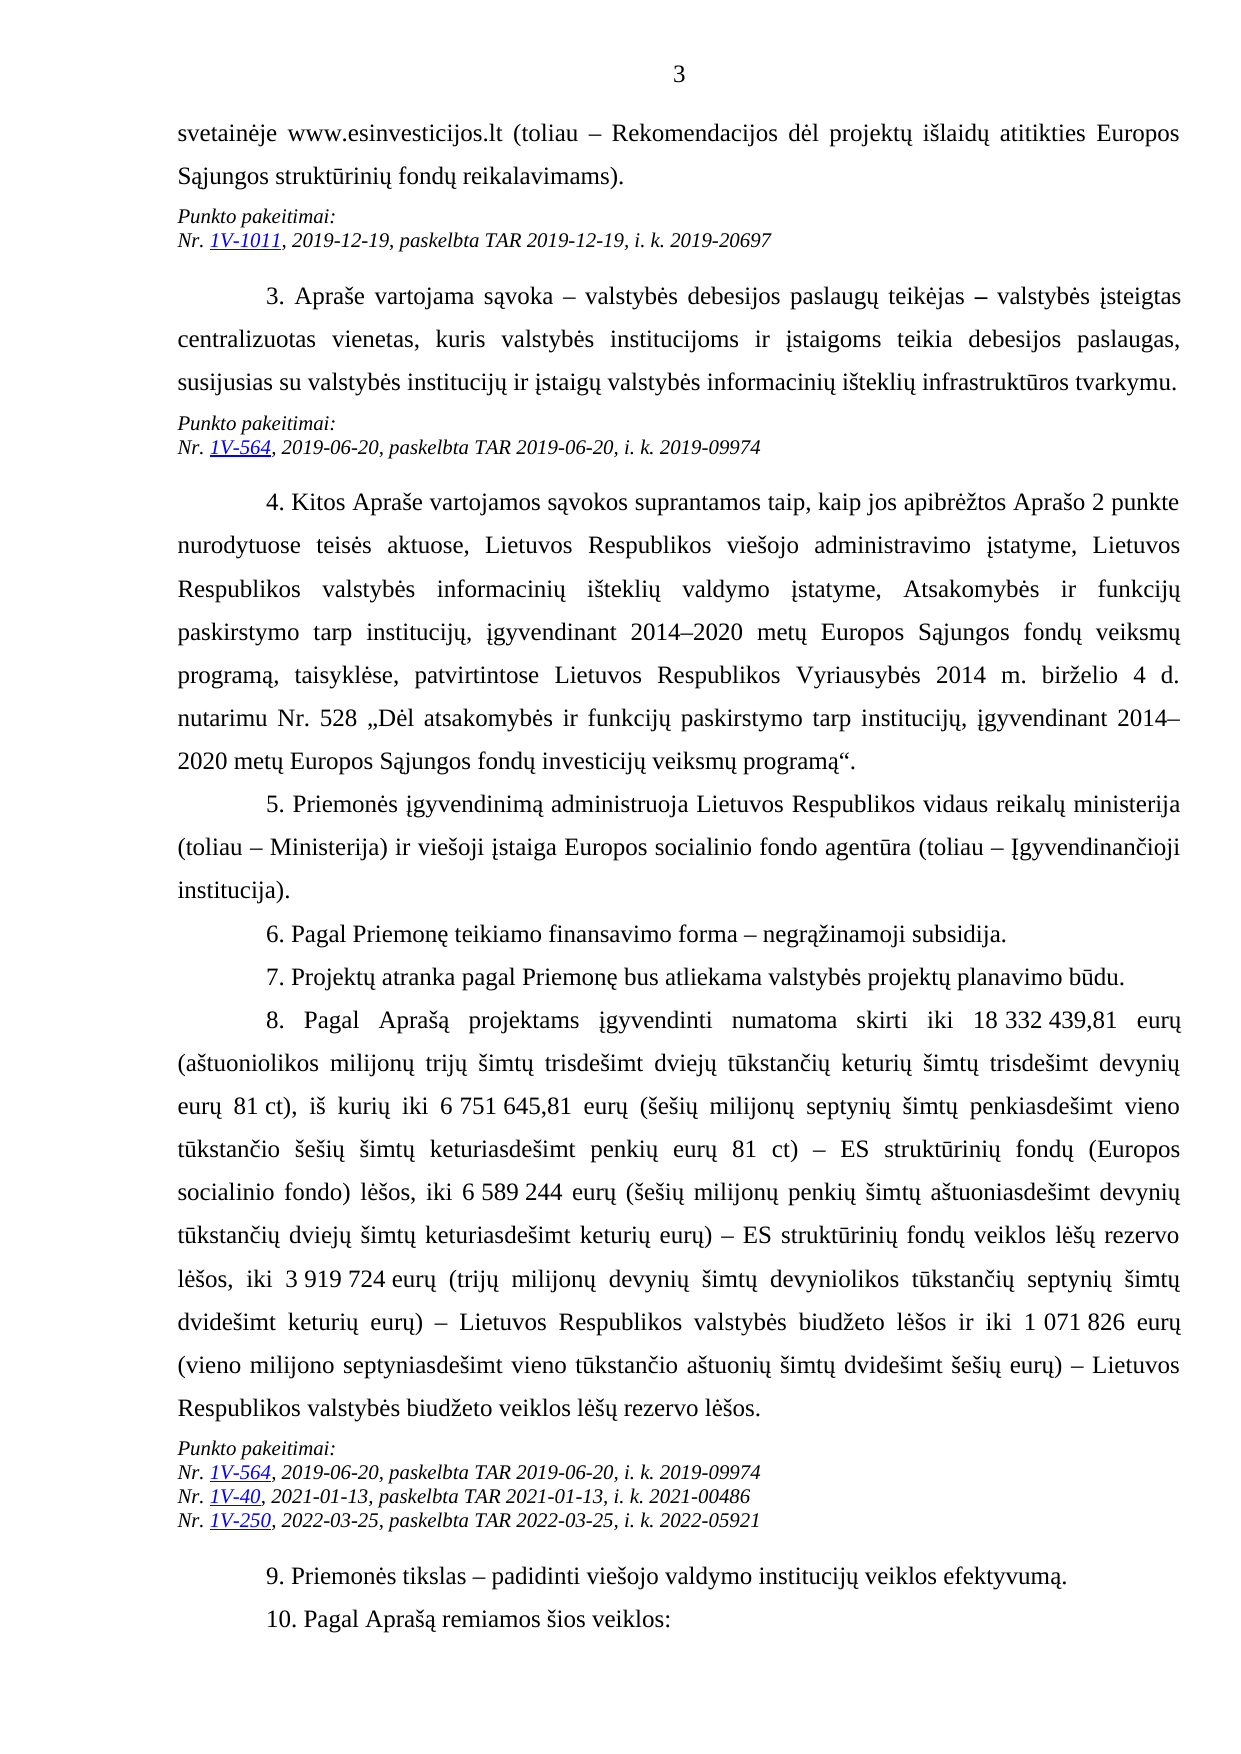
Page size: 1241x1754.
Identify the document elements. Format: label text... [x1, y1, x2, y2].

text 4. Kitos Apraše vartojamos sąvokos suprantamos taip, kaip jos apibrėžtos Aprašo 2 punkte nurodytuose teisės aktuose, Lietuvos Respublikos viešojo administravimo įstatyme, Lietuvos Respublikos valstybės informacinių išteklių valdymo įstatyme, Atsakomybės ir funkcijų paskirstymo tarp institucijų, įgyvendinant 2014–2020 metų Europos Sąjungos fondų veiksmų programą, taisyklėse, patvirtintose Lietuvos Respublikos Vyriausybės 2014 m. birželio 4 d. nutarimu Nr. 528 „Dėl atsakomybės ir funkcijų paskirstymo tarp institucijų, įgyvendinant 2014–2020 metų Europos Sąjungos fondų investicijų veiksmų programą“. [177, 487, 1181, 775]
text Nr. 1V-250, 2022-03-25, paskelbta TAR 2022-03-25, i. k. 2022-05921 [177, 1508, 1181, 1532]
text Nr. 1V-564, 2019-06-20, paskelbta TAR 2019-06-20, i. k. 2019-09974 [177, 435, 1181, 459]
text 5. Priemonės įgyvendinimą administruoja Lietuvos Respublikos vidaus reikalų ministerija (toliau – Ministerija) ir viešoji įstaiga Europos socialinio fondo agentūra (toliau – Įgyvendinančioji institucija). [177, 789, 1181, 904]
text Nr. 1V-564, 2019-06-20, paskelbta TAR 2019-06-20, i. k. 2019-09974 [177, 1460, 1181, 1484]
text 6. Pagal Priemonę teikiamo finansavimo forma – negrąžinamoji subsidija. [177, 919, 1181, 947]
text 10. Pagal Aprašą remiamos šios veiklos: [177, 1604, 1181, 1633]
text 9. Priemonės tikslas – padidinti viešojo valdymo institucijų veiklos efektyvumą. [177, 1561, 1181, 1590]
text 3. Apraše vartojama sąvoka – valstybės debesijos paslaugų teikėjas – valstybės įsteigtas centralizuotas vienetas, kuris valstybės institucijoms ir įstaigoms teikia debesijos paslaugas, susijusias su valstybės institucijų ir įstaigų valstybės informacinių išteklių infrastruktūros tvarkymu. [177, 281, 1181, 396]
text Punkto pakeitimai: [177, 204, 1181, 228]
text 8. Pagal Aprašą projektams įgyvendinti numatoma skirti iki 18 332 439,81 eurų (aštuoniolikos milijonų trijų šimtų trisdešimt dviejų tūkstančių keturių šimtų trisdešimt devynių eurų 81 ct), iš kurių iki 6 751 645,81 eurų (šešių milijonų septynių šimtų penkiasdešimt vieno tūkstančio šešių šimtų keturiasdešimt penkių eurų 81 ct) – ES struktūrinių fondų (Europos socialinio fondo) lėšos, iki 6 589 244 eurų (šešių milijonų penkių šimtų aštuoniasdešimt devynių tūkstančių dviejų šimtų keturiasdešimt keturių eurų) – ES struktūrinių fondų veiklos lėšų rezervo lėšos, iki 3 919 724 eurų (trijų milijonų devynių šimtų devyniolikos tūkstančių septynių šimtų dvidešimt keturių eurų) – Lietuvos Respublikos valstybės biudžeto lėšos ir iki 1 071 826 eurų (vieno milijono septyniasdešimt vieno tūkstančio aštuonių šimtų dvidešimt šešių eurų) – Lietuvos Respublikos valstybės biudžeto veiklos lėšų rezervo lėšos. [177, 1005, 1181, 1422]
text Punkto pakeitimai: [177, 1436, 1181, 1460]
text Nr. 1V-40, 2021-01-13, paskelbta TAR 2021-01-13, i. k. 2021-00486 [177, 1484, 1181, 1508]
text Punkto pakeitimai: [177, 411, 1181, 435]
text svetainėje www.esinvesticijos.lt (toliau – Rekomendacijos dėl projektų išlaidų atitikties Europos Sąjungos struktūrinių fondų reikalavimams). [177, 118, 1181, 190]
text Nr. 1V-1011, 2019-12-19, paskelbta TAR 2019-12-19, i. k. 2019-20697 [177, 228, 1181, 252]
text 7. Projektų atranka pagal Priemonę bus atliekama valstybės projektų planavimo būdu. [177, 962, 1181, 991]
